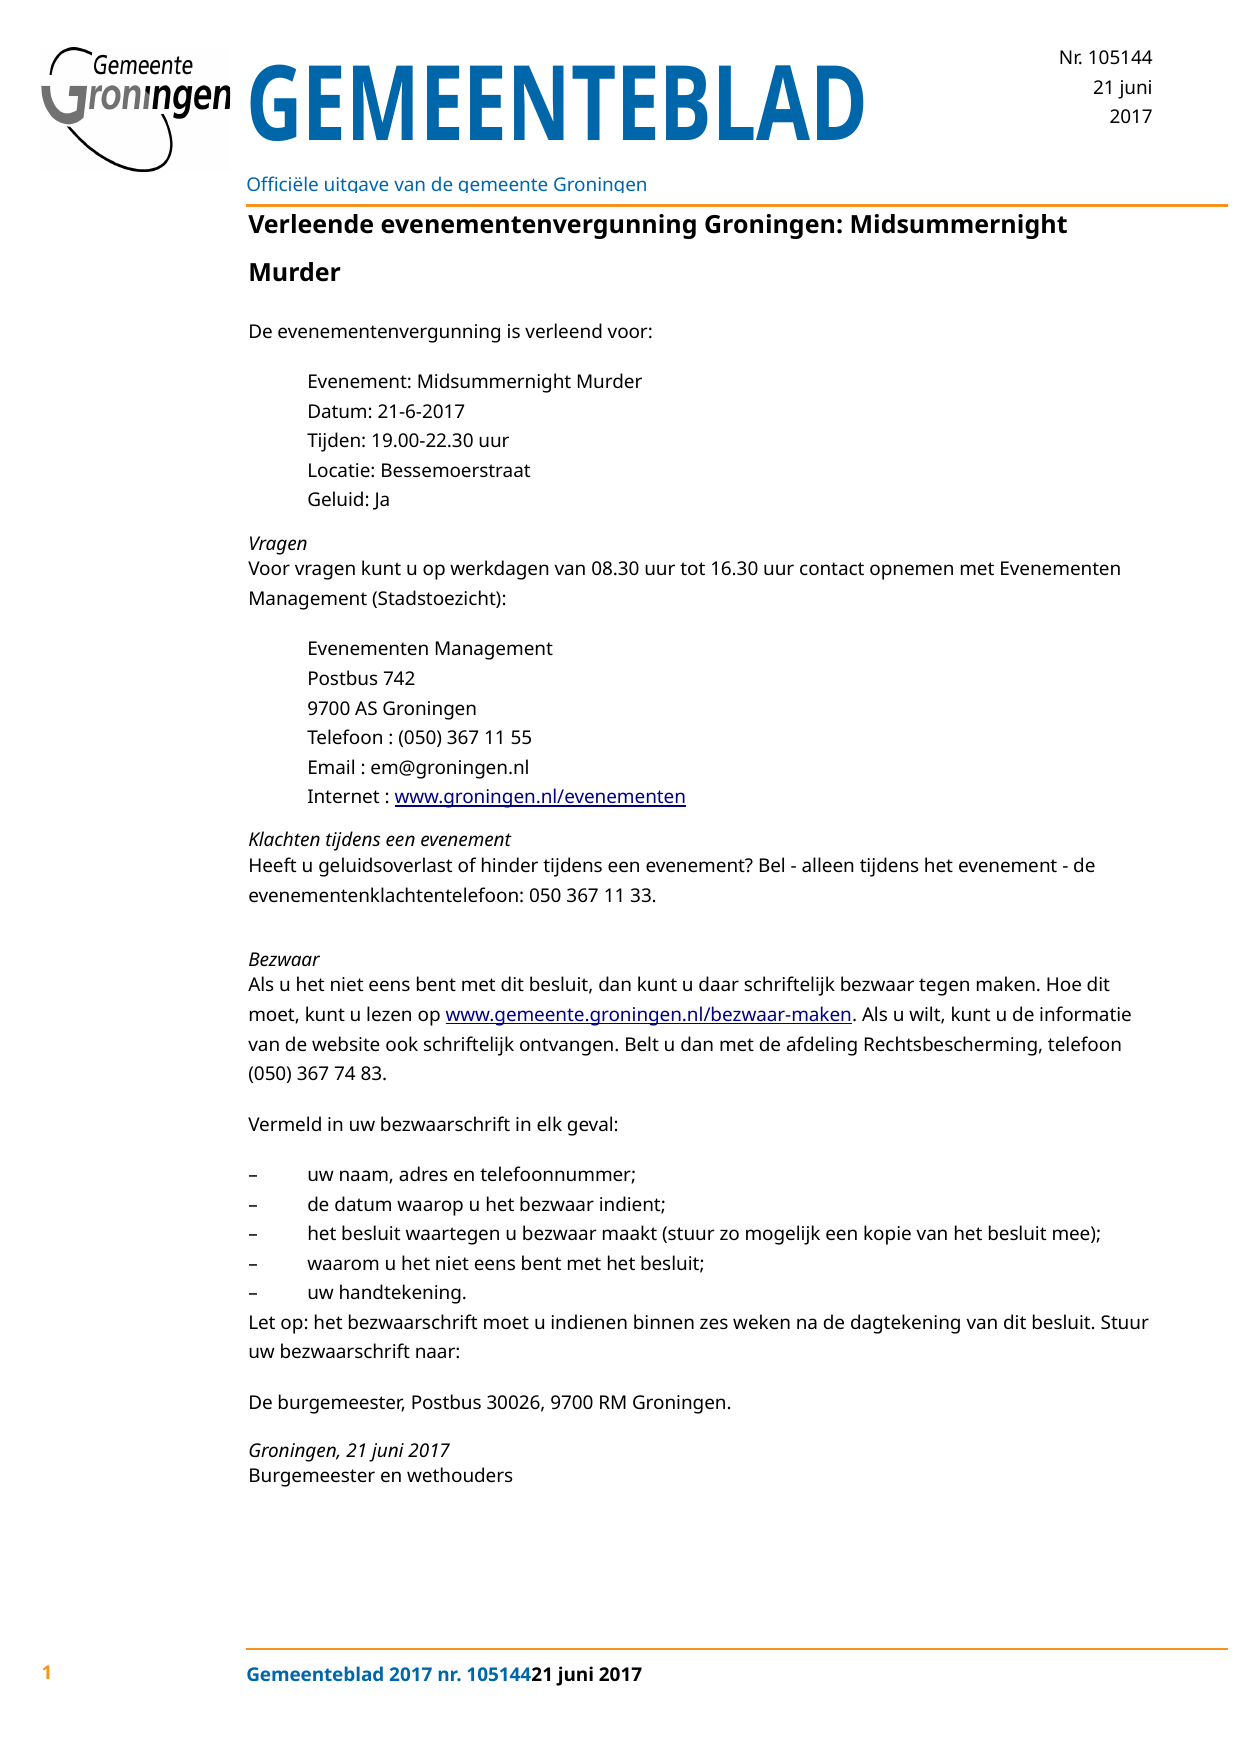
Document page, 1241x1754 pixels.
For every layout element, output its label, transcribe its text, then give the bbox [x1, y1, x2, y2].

list Locatie: Bessemoerstraat [248, 457, 1152, 483]
list Telefoon : (050) 367 11 55 [248, 724, 1152, 750]
text De evenementenvergunning is verleend voor: [248, 318, 1152, 344]
list de datum waarop u het bezwaar indient; [248, 1191, 1152, 1216]
list 9700 AS Groningen [248, 695, 1152, 720]
list uw handtekening. [248, 1279, 1152, 1305]
list Evenement: Midsummernight Murder [248, 368, 1152, 394]
text De burgemeester, Postbus 30026, 9700 RM Groningen. [248, 1389, 1152, 1415]
text Let op: het bezwaarschrift moet u indienen binnen zes weken na de dagtekening van dit besluit. Stuur uw bezwaarschrift naar: [248, 1309, 1152, 1364]
text Vragen [248, 530, 1152, 556]
text Vermeld in uw bezwaarschrift in elk geval: [248, 1111, 1152, 1136]
list Geluid: Ja [248, 487, 1152, 512]
text Burgemeester en wethouders [248, 1463, 1152, 1488]
text Groningen, 21 juni 2017 [248, 1437, 1152, 1463]
text Klachten tijdens een evenement [248, 827, 1152, 852]
text Als u het niet eens bent met dit besluit, dan kunt u daar schriftelijk bezwaar tegen maken. Hoe dit moet, kunt u lezen op www.gemeente.groningen.nl/bezwaar-maken. Als u wilt, kunt u de informatie van de website ook schriftelijk ontvangen. Belt u dan met de afdeling Rechtsbescherming, telefoon (050) 367 74 83. [248, 972, 1152, 1086]
list Datum: 21-6-2017 [248, 398, 1152, 424]
list Postbus 742 [248, 665, 1152, 691]
text Bezwaar [248, 946, 1152, 972]
list het besluit waartegen u bezwaar maakt (stuur zo mogelijk een kopie van het besluit mee); [248, 1220, 1152, 1246]
list Email : em@groningen.nl [248, 754, 1152, 779]
text Verleende evenementenvergunning Groningen: Midsummernight Murder [248, 207, 1152, 288]
list Tijden: 19.00-22.30 uur [248, 427, 1152, 453]
list Evenementen Management [248, 636, 1152, 661]
picture [41, 47, 231, 172]
list Internet : www.groningen.nl/evenementen [248, 783, 1152, 809]
list uw naam, adres en telefoonnummer; [248, 1161, 1152, 1187]
text Heeft u geluidsoverlast of hinder tijdens een evenement? Bel - alleen tijdens het evenement - de evenementenklachtentelefoon: 050 367 11 33. [248, 852, 1152, 908]
list waarom u het niet eens bent met het besluit; [248, 1250, 1152, 1276]
text Voor vragen kunt u op werkdagen van 08.30 uur tot 16.30 uur contact opnemen met Evenementen Management (Stadstoezicht): [248, 556, 1152, 611]
